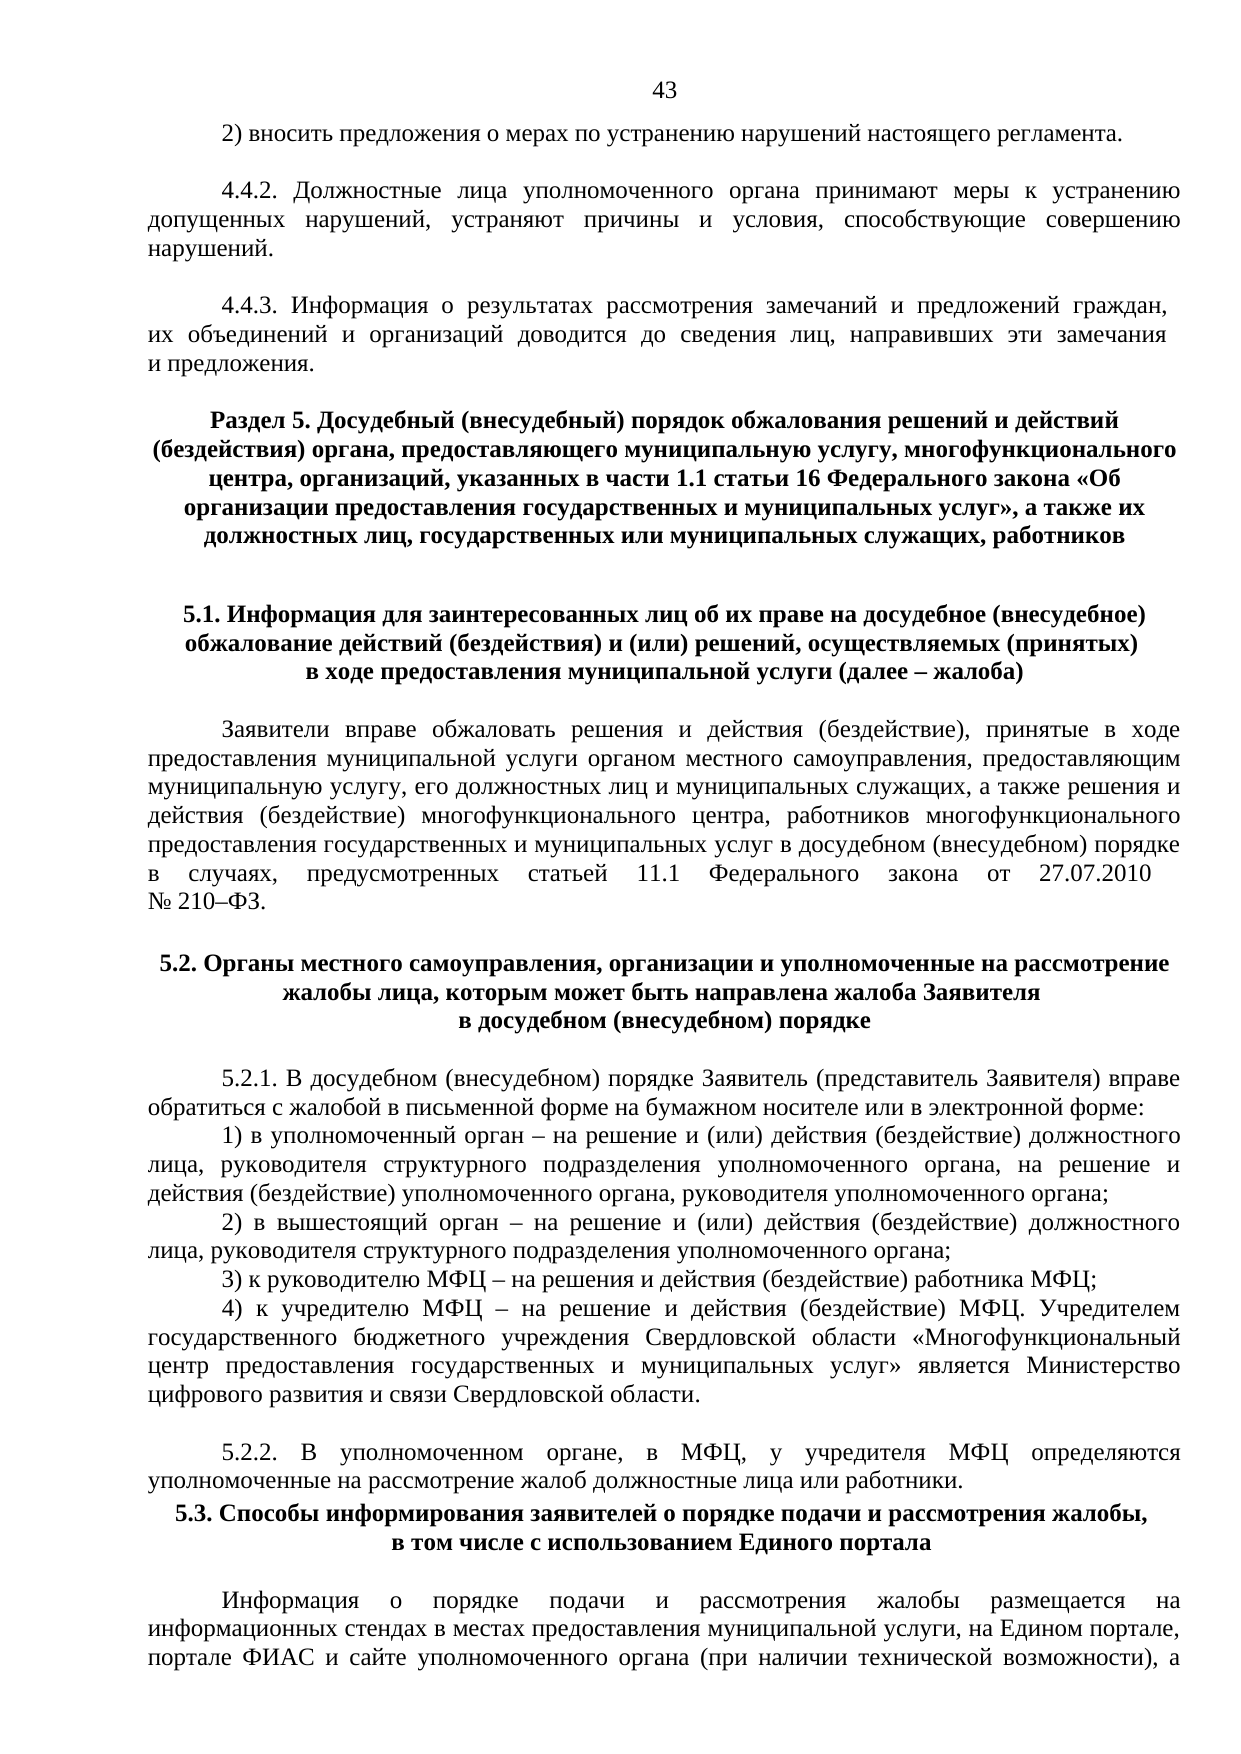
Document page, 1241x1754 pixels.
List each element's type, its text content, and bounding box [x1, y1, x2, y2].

text 4.4.3. Информация о результатах рассмотрения замечаний и предложений граждан, их объединений и организаций доводится до сведения лиц, направивших эти замечания и предложения. [148, 291, 1181, 377]
text 4.4.2. Должностные лица уполномоченного органа принимают меры к устранению допущенных нарушений, устраняют причины и условия, способствующие совершению нарушений. [148, 176, 1181, 262]
text 2) в вышестоящий орган – на решение и (или) действия (бездействие) должностного лица, руководителя структурного подразделения уполномоченного органа; [148, 1207, 1181, 1264]
text 5.2.1. В досудебном (внесудебном) порядке Заявитель (представитель Заявителя) вправе обратиться с жалобой в письменной форме на бумажном носителе или в электронной форме: [148, 1063, 1181, 1121]
text 4) к учредителю МФЦ – на решение и действия (бездействие) МФЦ. Учредителем государственного бюджетного учреждения Свердловской области «Многофункциональный центр предоставления государственных и муниципальных услуг» является Министерство цифрового развития и связи Свердловской области. [148, 1293, 1181, 1408]
text 1) в уполномоченный орган – на решение и (или) действия (бездействие) должностного лица, руководителя структурного подразделения уполномоченного органа, на решение и действия (бездействие) уполномоченного органа, руководителя уполномоченного органа; [148, 1121, 1181, 1207]
subtitle 5.2. Органы местного самоуправления, организации и уполномоченные на рассмотрение жалобы лица, которым может быть направлена жалоба Заявителя в досудебном (внесудебном) порядке [148, 948, 1181, 1034]
subtitle Раздел 5. Досудебный (внесудебный) порядок обжалования решений и действий (бездействия) органа, предоставляющего муниципальную услугу, многофункционального центра, организаций, указанных в части 1.1 статьи 16 Федерального закона «Об организации предоставления государственных и муниципальных услуг», а также их должностных лиц, государственных или муниципальных служащих, работников [148, 406, 1181, 549]
text 2) вносить предложения о мерах по устранению нарушений настоящего регламента. [148, 118, 1181, 147]
text 5.2.2. В уполномоченном органе, в МФЦ, у учредителя МФЦ определяются уполномоченные на рассмотрение жалоб должностные лица или работники. [148, 1437, 1181, 1494]
text Информация о порядке подачи и рассмотрения жалобы размещается на информационных стендах в местах предоставления муниципальной услуги, на Едином портале, портале ФИАС и сайте уполномоченного органа (при наличии технической возможности), а [148, 1585, 1181, 1671]
subtitle 5.1. Информация для заинтересованных лиц об их праве на досудебное (внесудебное) обжалование действий (бездействия) и (или) решений, осуществляемых (принятых) в ходе предоставления муниципальной услуги (далее – жалоба) [148, 599, 1181, 685]
subtitle 5.3. Способы информирования заявителей о порядке подачи и рассмотрения жалобы, в том числе с использованием Единого портала [148, 1498, 1181, 1556]
text 3) к руководителю МФЦ – на решения и действия (бездействие) работника МФЦ; [148, 1264, 1181, 1293]
text Заявители вправе обжаловать решения и действия (бездействие), принятые в ходе предоставления муниципальной услуги органом местного самоуправления, предоставляющим муниципальную услугу, его должностных лиц и муниципальных служащих, а также решения и действия (бездействие) многофункционального центра, работников многофункционального предоставления государственных и муниципальных услуг в досудебном (внесудебном) порядке в случаях, предусмотренных статьей 11.1 Федерального закона от 27.07.2010 № 210–ФЗ. [148, 714, 1181, 915]
